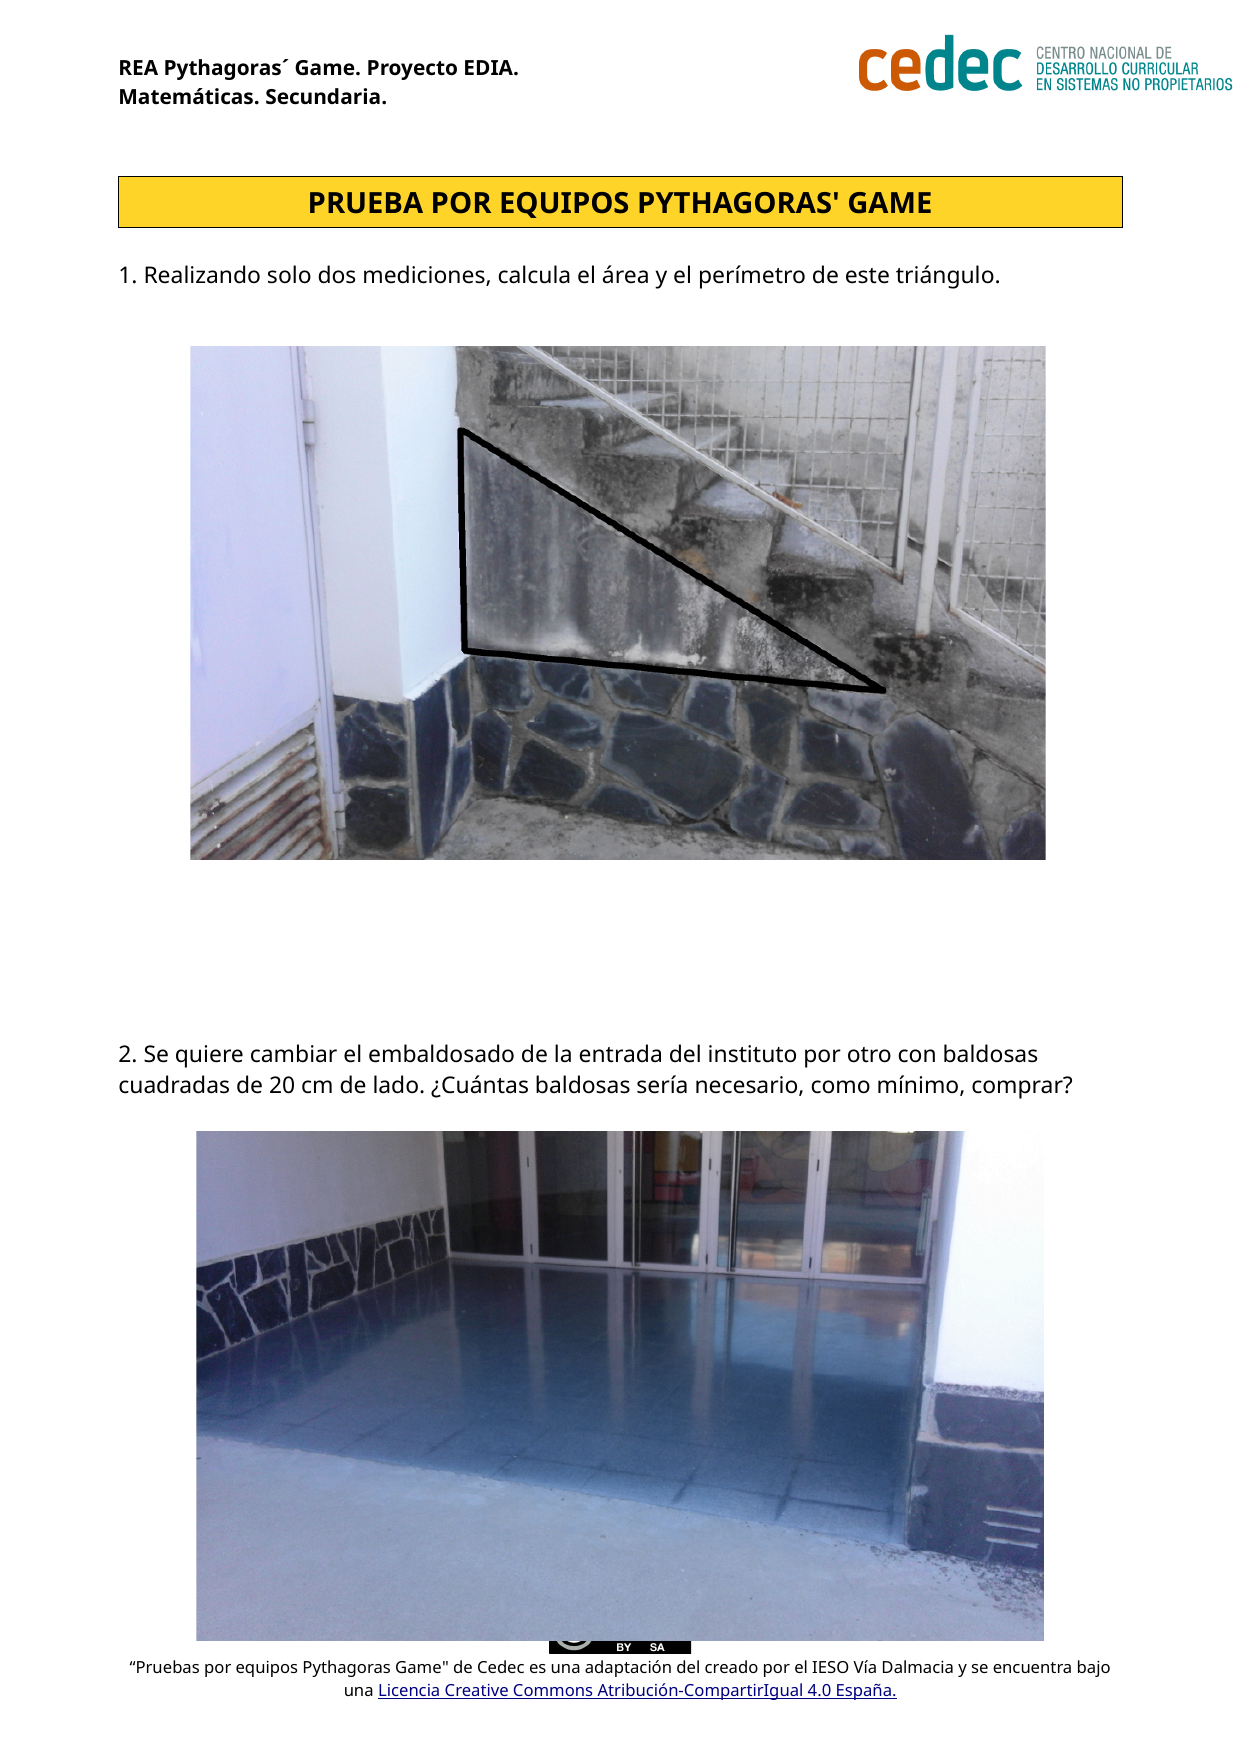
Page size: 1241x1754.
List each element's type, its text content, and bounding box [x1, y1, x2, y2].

text 2. Se quiere cambiar el embaldosado de la entrada del instituto por otro con baldosas cuadradas de 20 cm de lado. ¿Cuántas baldosas sería necesario, como mínimo, comprar? [118, 1038, 1122, 1100]
picture [856, 32, 1241, 101]
table_header PRUEBA POR EQUIPOS PYTHAGORAS' GAME [119, 177, 1122, 227]
picture [196, 1131, 1044, 1654]
picture [190, 346, 1046, 860]
text 1. Realizando solo dos mediciones, calcula el área y el perímetro de este triángulo. [118, 259, 1122, 290]
